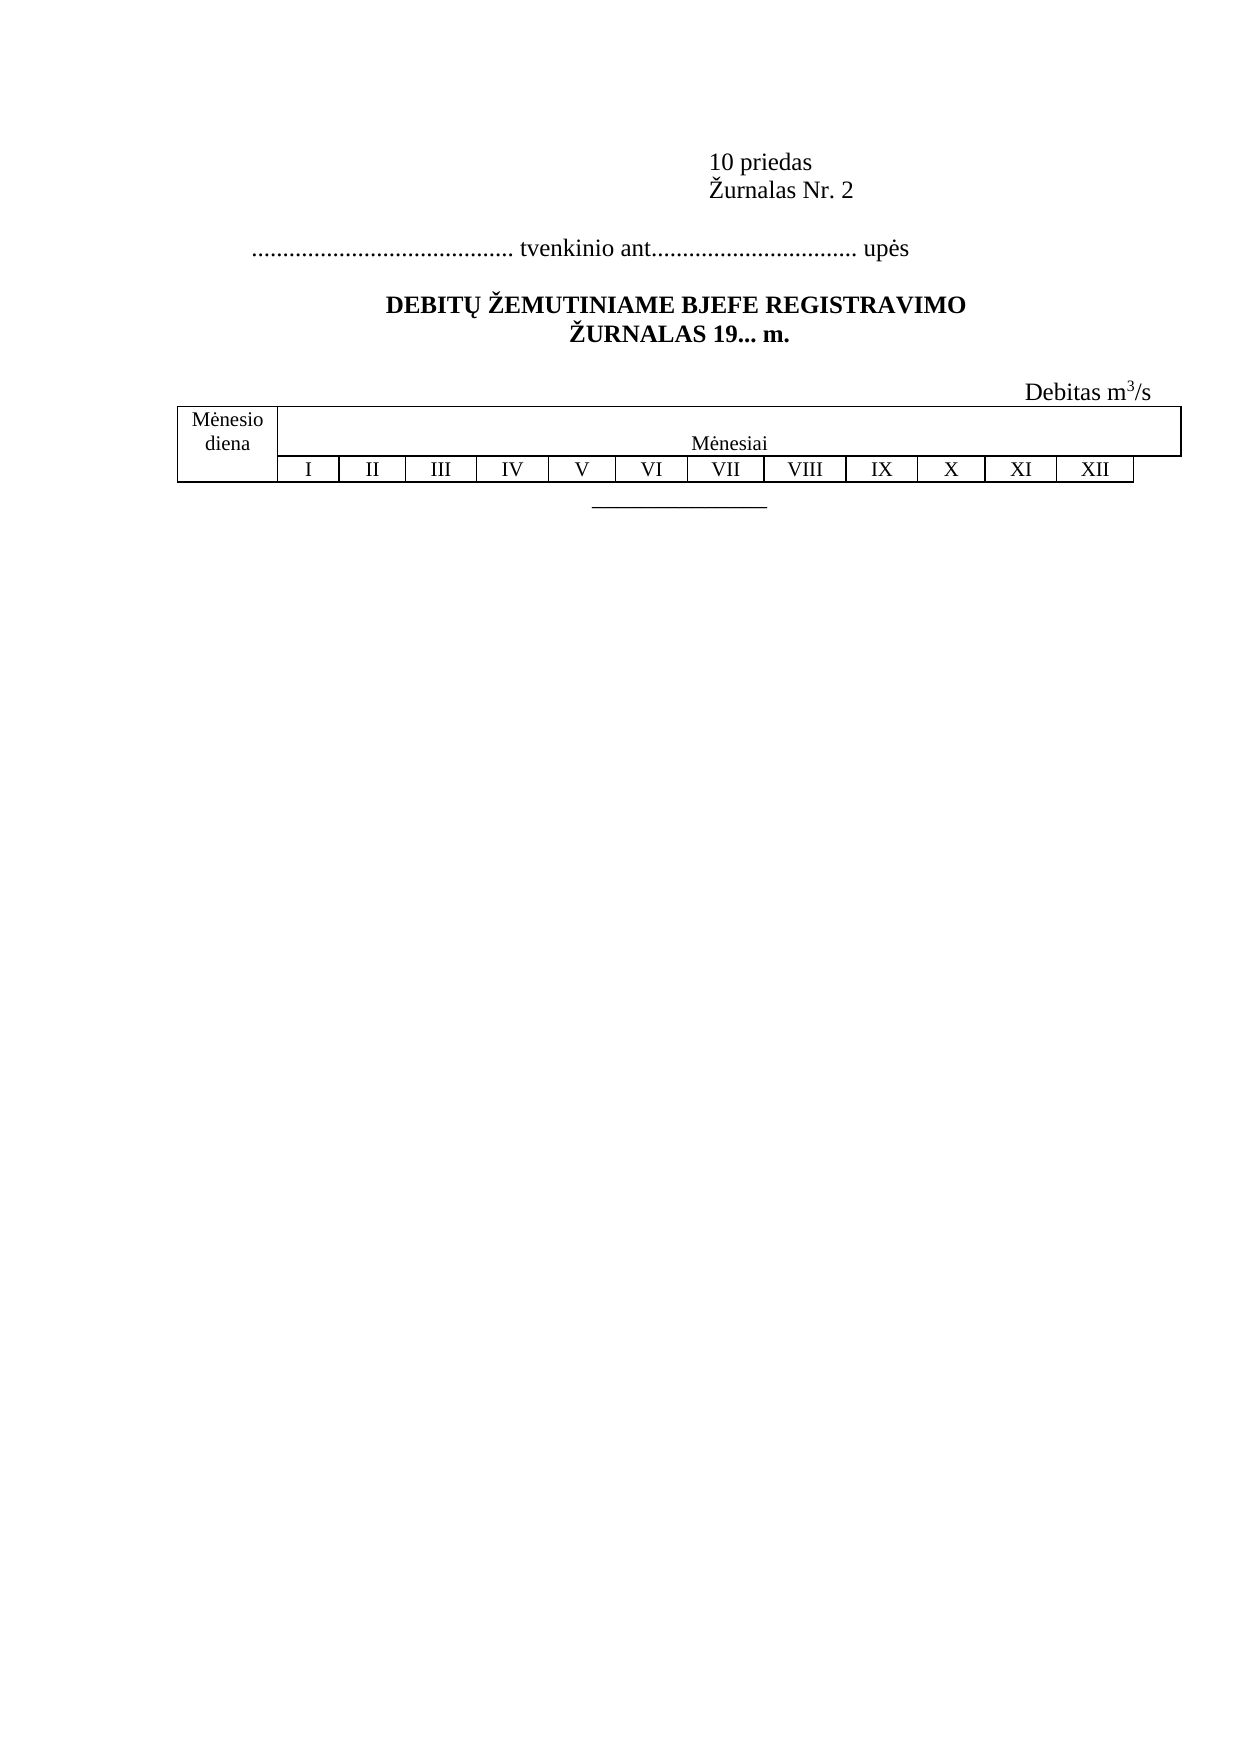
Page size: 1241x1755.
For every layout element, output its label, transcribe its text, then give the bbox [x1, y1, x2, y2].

table_cell XII [1057, 457, 1133, 481]
table_cell IV [477, 457, 548, 481]
table_cell XI [986, 457, 1056, 481]
text 10 priedas [177, 147, 1181, 176]
table_cell X [918, 457, 984, 481]
text ______________ [177, 482, 1181, 511]
table_header [278, 407, 1180, 431]
table_cell VIII [765, 457, 845, 481]
table_cell V [549, 457, 615, 481]
table_cell VII [688, 457, 763, 481]
text DEBITŲ ŽEMUTINIAME BJEFE REGISTRAVIMO ŽURNALAS 19... m. [177, 291, 1181, 348]
text Debitas m3/s [177, 377, 1181, 406]
table_cell III [406, 457, 476, 481]
table_cell [1134, 457, 1181, 481]
table_cell Mėnesiai [278, 431, 1180, 455]
text .......................................... tvenkinio ant................................. upės [177, 233, 1181, 262]
text Žurnalas Nr. 2 [177, 176, 1181, 204]
table_cell IX [847, 457, 917, 481]
table_cell diena [178, 431, 277, 455]
table_cell II [340, 457, 405, 481]
table_header Mėnesio [178, 407, 277, 431]
table_cell VI [616, 457, 687, 481]
table_cell I [278, 457, 338, 481]
table_cell [178, 455, 277, 481]
